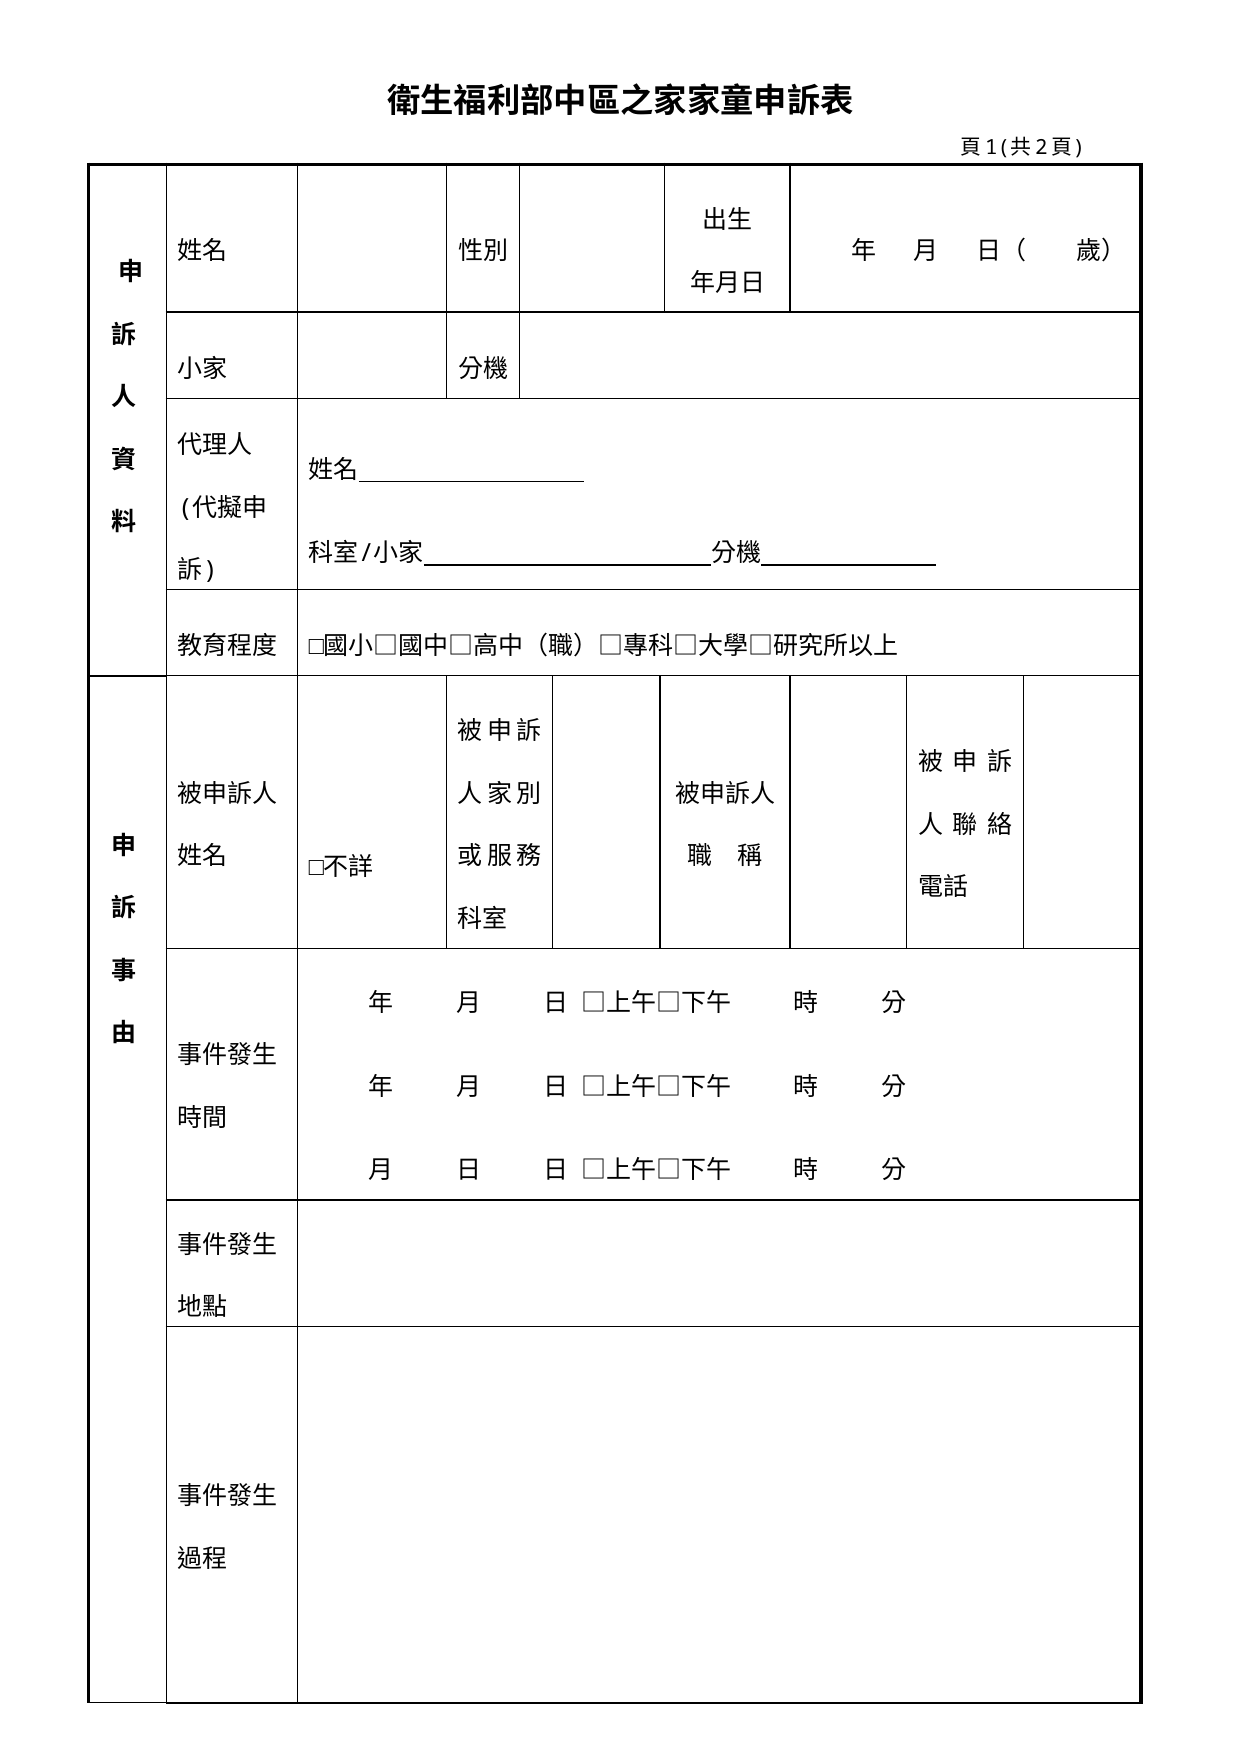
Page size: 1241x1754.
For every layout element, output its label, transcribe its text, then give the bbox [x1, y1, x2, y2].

table_cell 被申訴人聯絡電話 [907, 676, 1023, 947]
table_cell 事件發生 時間 [167, 949, 297, 1199]
table_cell □不詳 [298, 676, 446, 947]
table_cell 教育程度 [167, 590, 297, 675]
table_cell 年 月 日 □上午□下午 時 分 年 月 日 □上午□下午 時 分 月 日 日 □上午□下午 時 分 [298, 949, 1139, 1199]
table_cell □國小□國中□高中（職）□專科□大學□研究所以上 [298, 590, 1139, 675]
table_cell 事件發生 過程 [167, 1327, 297, 1702]
table_cell [298, 313, 446, 398]
table_header 申訴人資料 [90, 166, 166, 675]
table_cell 分機 [447, 313, 519, 398]
table_cell 被申訴人家別或服務科室 [447, 676, 552, 947]
table_cell 姓名 科室/小家 分機 [298, 399, 1139, 588]
table_header 姓名 [167, 166, 297, 311]
table_header [298, 166, 446, 311]
table_cell [1024, 676, 1139, 947]
table_cell [520, 313, 1139, 398]
text 頁1(共2頁) [89, 121, 1085, 162]
table_cell 申訴事由 [90, 677, 166, 1702]
table_header [520, 166, 664, 311]
table_cell [553, 676, 659, 947]
table_header 年 月 日（ 歲） [791, 166, 1139, 311]
table_cell [298, 1327, 1139, 1702]
table_header 出生 年月日 [665, 166, 789, 311]
table_header 性別 [447, 166, 519, 311]
table_cell 小家 [167, 313, 297, 398]
table_cell [298, 1201, 1139, 1326]
table_cell 被申訴人職 稱 [661, 676, 789, 947]
text 衛生福利部中區之家家童申訴表 [89, 79, 1152, 121]
table_cell 事件發生 地點 [167, 1201, 297, 1326]
table_cell 被申訴人 姓名 [167, 676, 297, 947]
table_cell 代理人(代擬申訴) [167, 399, 297, 588]
table_cell [791, 676, 906, 947]
